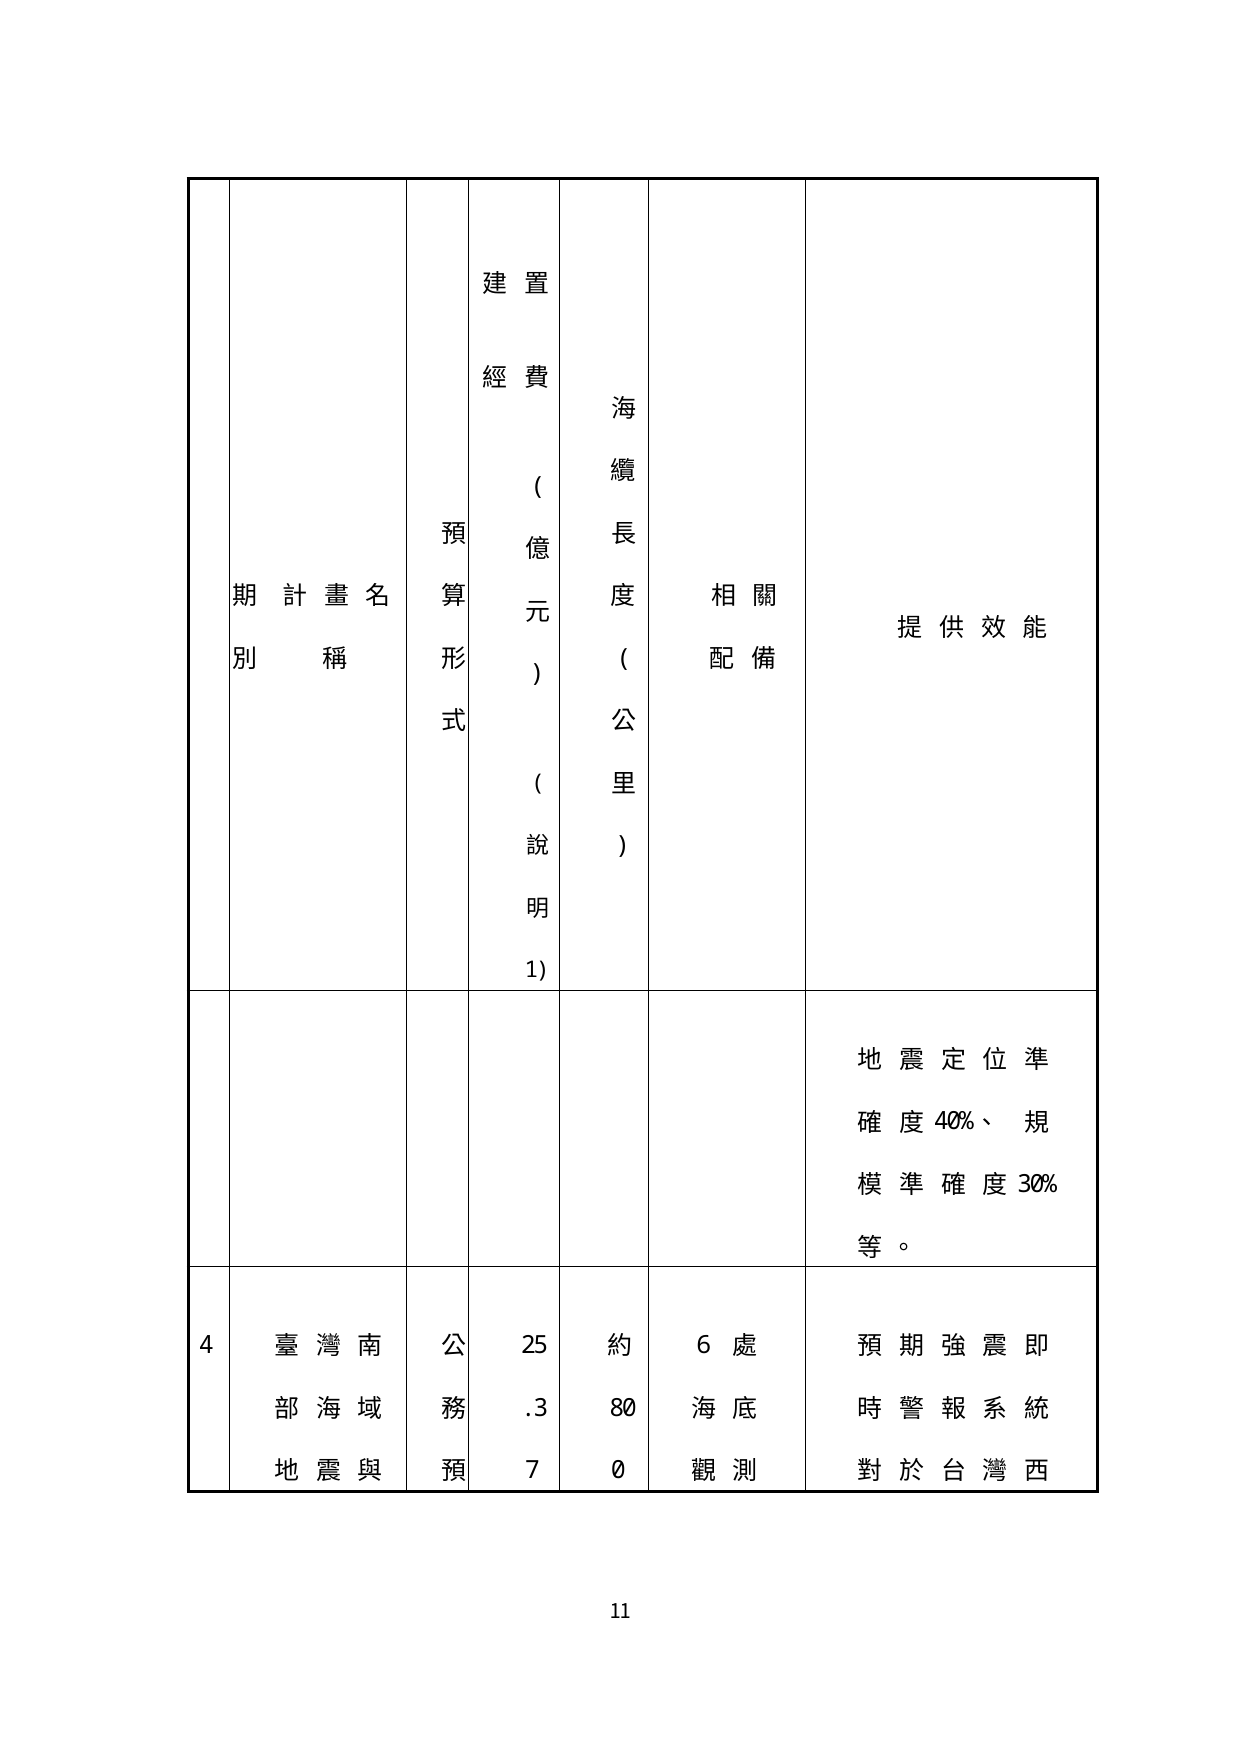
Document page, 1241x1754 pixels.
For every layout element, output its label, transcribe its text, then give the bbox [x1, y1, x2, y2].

table_cell 地震定位準確度40%、規模準確度30%等。 [806, 991, 1096, 1266]
table_cell 預期強震即時警報系統對於台灣西 [806, 1267, 1096, 1490]
table_header 預算 形式 [407, 180, 468, 990]
table_cell [190, 991, 229, 1266]
table_cell [560, 991, 648, 1266]
table_header 建置 經費 (億元) (說明1) [469, 180, 559, 990]
table_cell 約800 [560, 1267, 648, 1490]
table_header 提供效能 [806, 180, 1096, 990]
table_header 相關配備 [649, 180, 805, 990]
table_header 期別 [190, 180, 229, 990]
table_cell 臺灣南部海域地震與 [230, 1267, 406, 1490]
table_cell [469, 991, 559, 1266]
table_cell [649, 991, 805, 1266]
table_cell 公務預 [407, 1267, 468, 1490]
table_cell [407, 991, 468, 1266]
table_cell 6處海底觀測 [649, 1267, 805, 1490]
table_cell 4 [190, 1267, 229, 1490]
table_header 海纜 長度 (公里) [560, 180, 648, 990]
table_header 計畫名稱 [230, 180, 406, 990]
table_cell [230, 991, 406, 1266]
table_cell 25.37 [469, 1267, 559, 1490]
